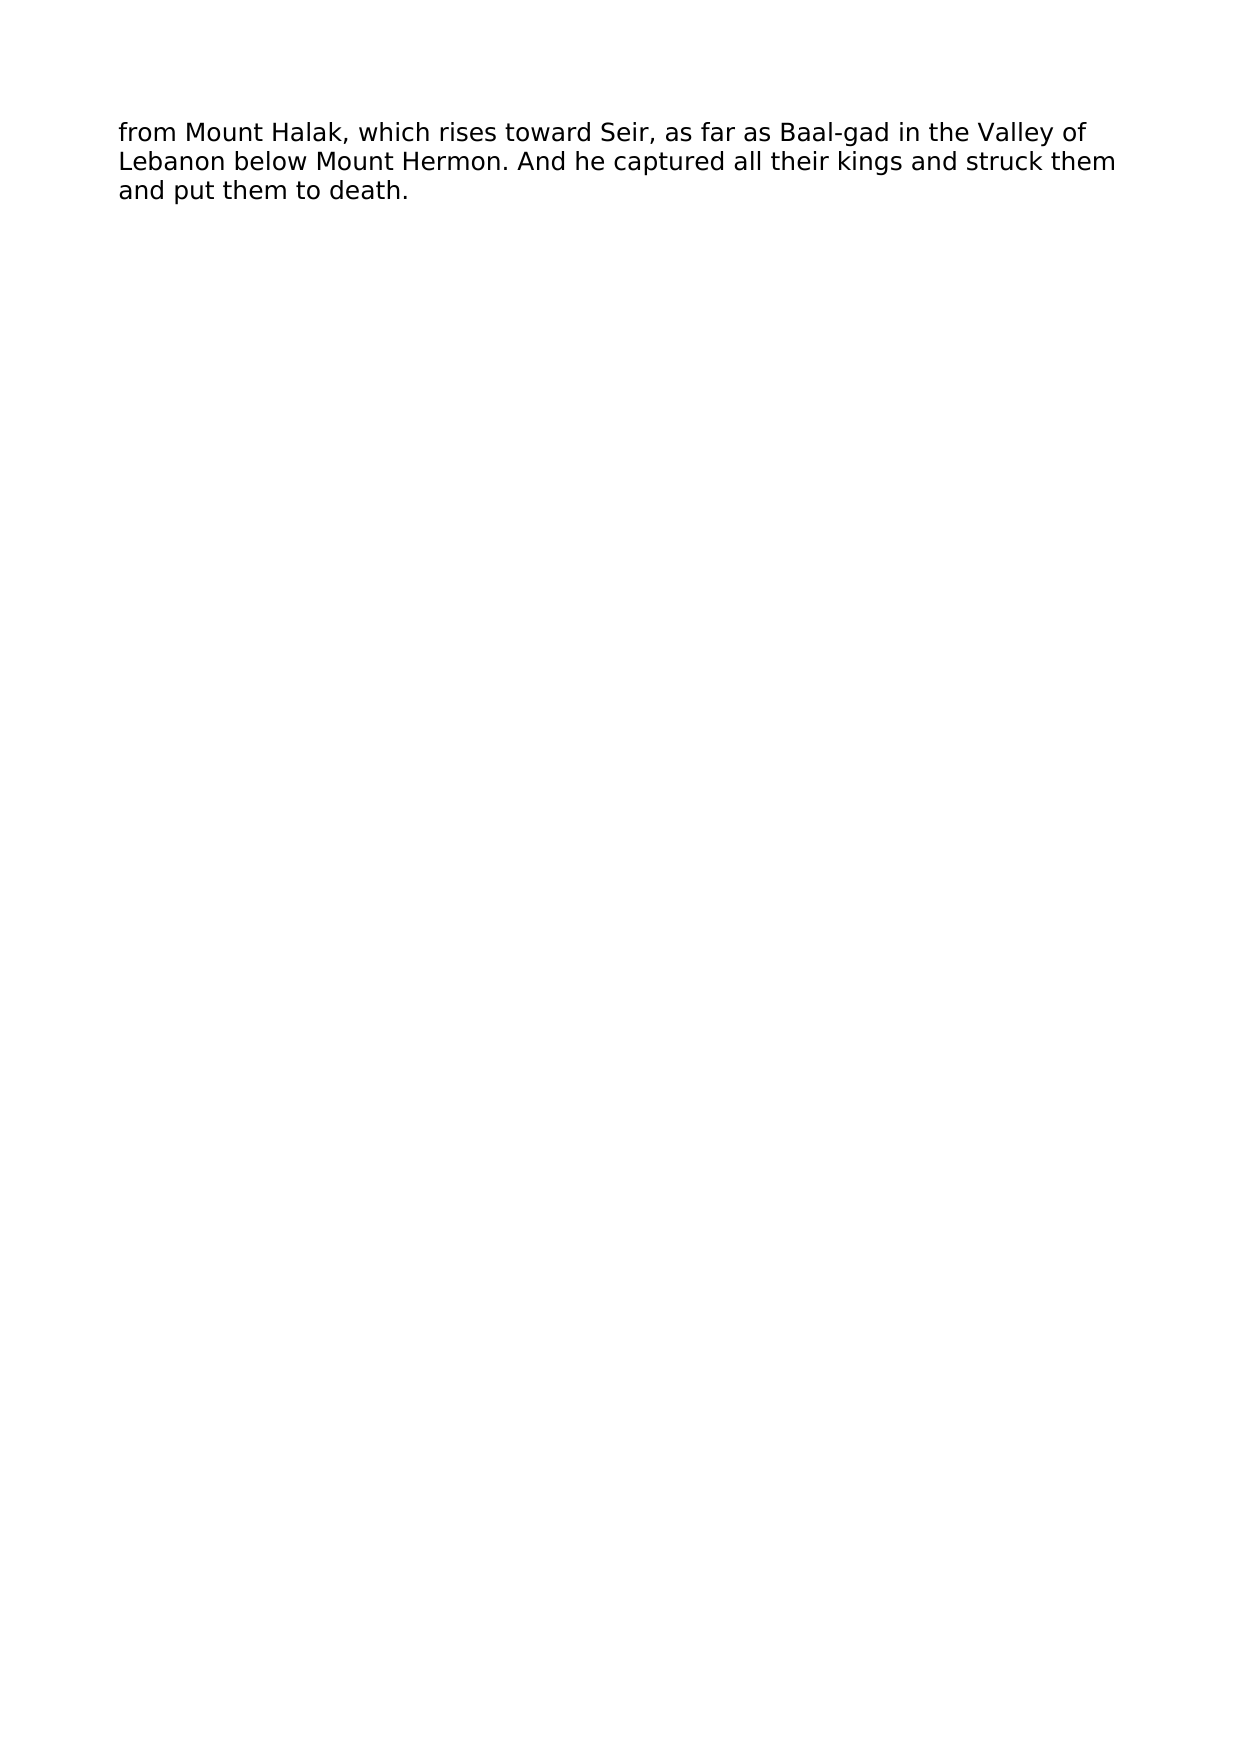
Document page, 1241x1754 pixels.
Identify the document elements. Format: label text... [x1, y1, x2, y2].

text from Mount Halak, which rises toward Seir, as far as Baal-gad in the Valley of Lebanon below Mount Hermon. And he captured all their kings and struck them and put them to death. [118, 118, 1122, 206]
